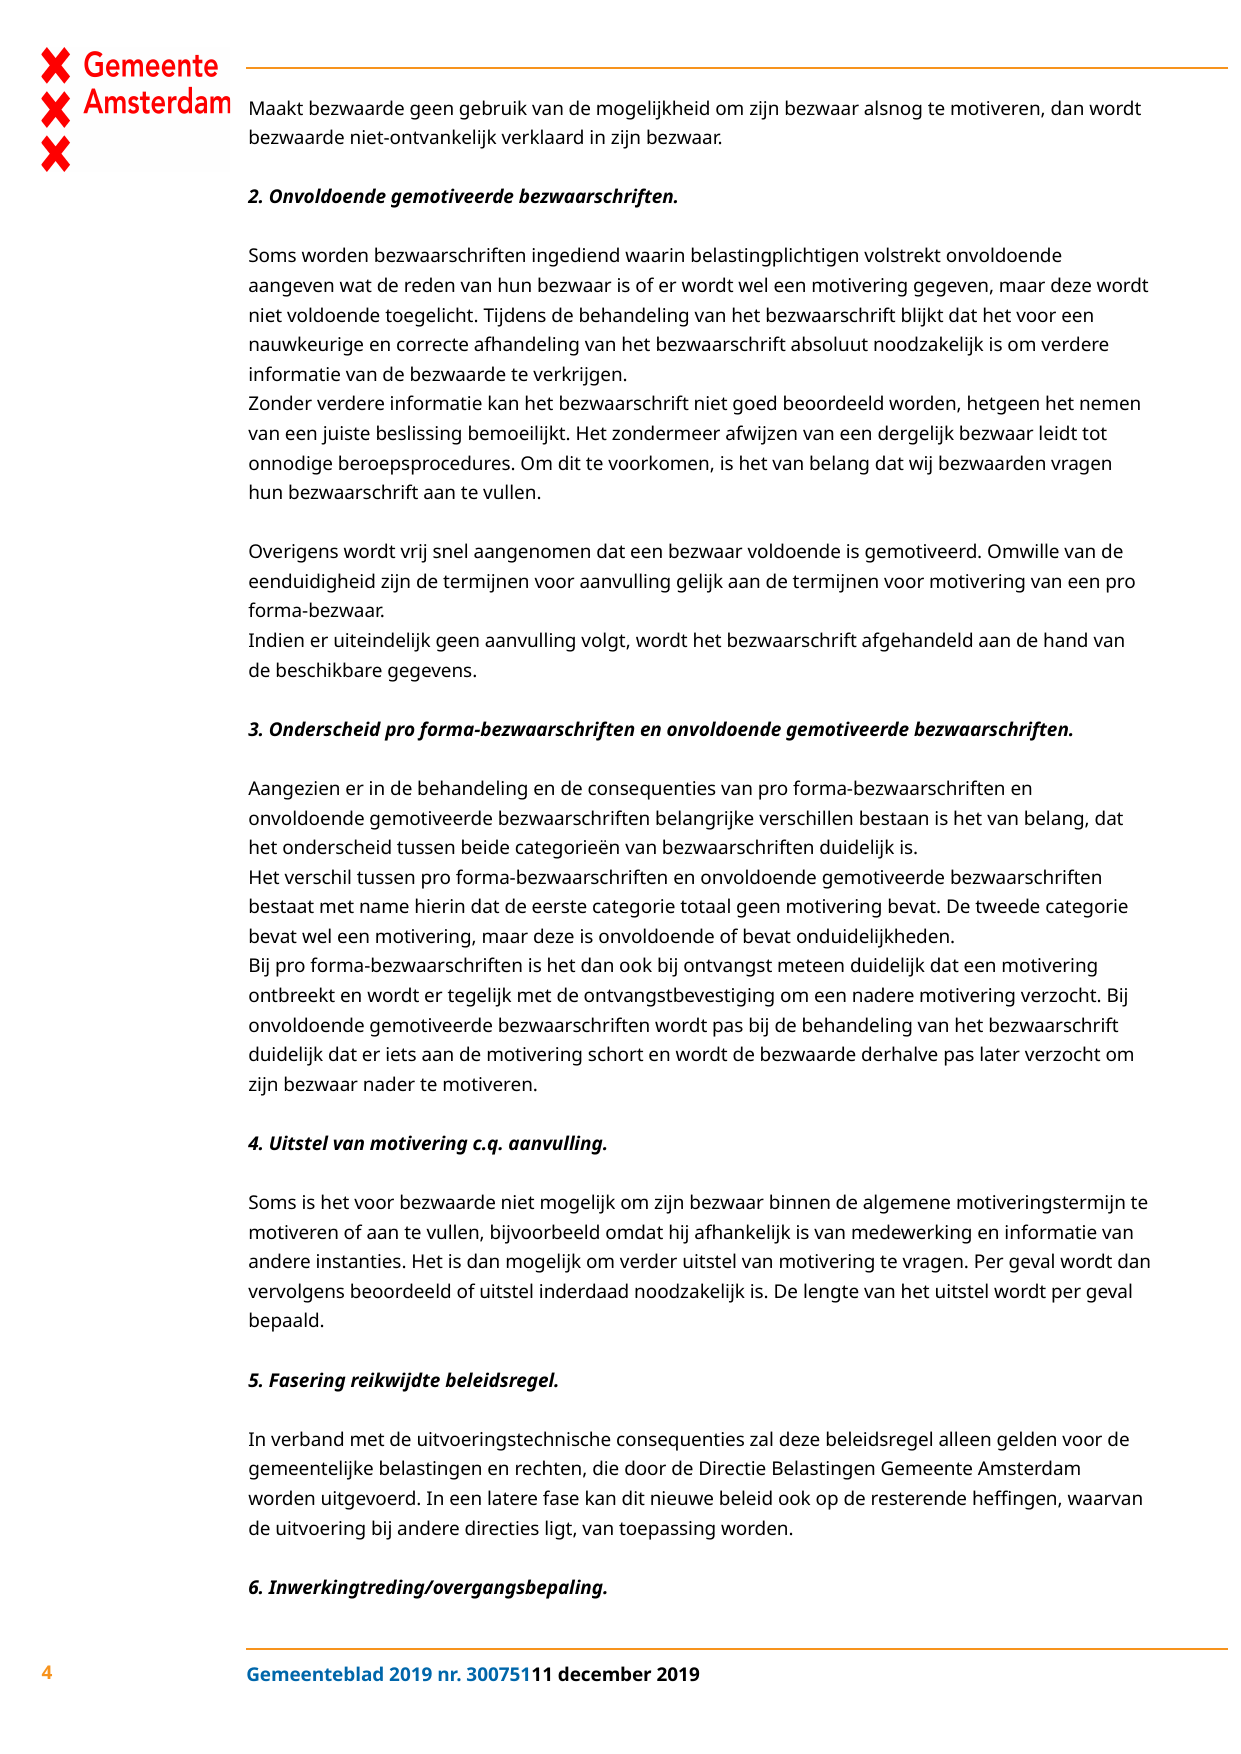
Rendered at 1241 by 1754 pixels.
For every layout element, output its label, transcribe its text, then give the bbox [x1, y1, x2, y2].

text Overigens wordt vrij snel aangenomen dat een bezwaar voldoende is gemotiveerd. Omwille van de eenduidigheid zijn de termijnen voor aanvulling gelijk aan de termijnen voor motivering van een pro forma-bezwaar. [248, 538, 1152, 623]
text Soms worden bezwaarschriften ingediend waarin belastingplichtigen volstrekt onvoldoende aangeven wat de reden van hun bezwaar is of er wordt wel een motivering gegeven, maar deze wordt niet voldoende toegelicht. Tijdens de behandeling van het bezwaarschrift blijkt dat het voor een nauwkeurige en correcte afhandeling van het bezwaarschrift absoluut noodzakelijk is om verdere informatie van de bezwaarde te verkrijgen. [248, 243, 1152, 387]
text Indien er uiteindelijk geen aanvulling volgt, wordt het bezwaarschrift afgehandeld aan de hand van de beschikbare gegevens. [248, 627, 1152, 683]
text Het verschil tussen pro forma-bezwaarschriften en onvoldoende gemotiveerde bezwaarschriften bestaat met name hierin dat de eerste categorie totaal geen motivering bevat. De tweede categorie bevat wel een motivering, maar deze is onvoldoende of bevat onduidelijkheden. [248, 864, 1152, 949]
picture [41, 47, 231, 172]
text 3. Onderscheid pro forma-bezwaarschriften en onvoldoende gemotiveerde bezwaarschriften. [248, 716, 1152, 742]
text In verband met de uitvoeringstechnische consequenties zal deze beleidsregel alleen gelden voor de gemeentelijke belastingen en rechten, die door de Directie Belastingen Gemeente Amsterdam worden uitgevoerd. In een latere fase kan dit nieuwe beleid ook op de resterende heffingen, waarvan de uitvoering bij andere directies ligt, van toepassing worden. [248, 1426, 1152, 1541]
text Maakt bezwaarde geen gebruik van de mogelijkheid om zijn bezwaar alsnog te motiveren, dan wordt bezwaarde niet-ontvankelijk verklaard in zijn bezwaar. [248, 95, 1152, 150]
text 4. Uitstel van motivering c.q. aanvulling. [248, 1130, 1152, 1156]
text 2. Onvoldoende gemotiveerde bezwaarschriften. [248, 183, 1152, 209]
text Aangezien er in de behandeling en de consequenties van pro forma-bezwaarschriften en onvoldoende gemotiveerde bezwaarschriften belangrijke verschillen bestaan is het van belang, dat het onderscheid tussen beide categorieën van bezwaarschriften duidelijk is. [248, 775, 1152, 860]
text Zonder verdere informatie kan het bezwaarschrift niet goed beoordeeld worden, hetgeen het nemen van een juiste beslissing bemoeilijkt. Het zondermeer afwijzen van een dergelijk bezwaar leidt tot onnodige beroepsprocedures. Om dit te voorkomen, is het van belang dat wij bezwaarden vragen hun bezwaarschrift aan te vullen. [248, 391, 1152, 505]
text 5. Fasering reikwijdte beleidsregel. [248, 1367, 1152, 1393]
text Bij pro forma-bezwaarschriften is het dan ook bij ontvangst meteen duidelijk dat een motivering ontbreekt en wordt er tegelijk met de ontvangstbevestiging om een nadere motivering verzocht. Bij onvoldoende gemotiveerde bezwaarschriften wordt pas bij de behandeling van het bezwaarschrift duidelijk dat er iets aan de motivering schort en wordt de bezwaarde derhalve pas later verzocht om zijn bezwaar nader te motiveren. [248, 953, 1152, 1097]
text Soms is het voor bezwaarde niet mogelijk om zijn bezwaar binnen de algemene motiveringstermijn te motiveren of aan te vullen, bijvoorbeeld omdat hij afhankelijk is van medewerking en informatie van andere instanties. Het is dan mogelijk om verder uitstel van motivering te vragen. Per geval wordt dan vervolgens beoordeeld of uitstel inderdaad noodzakelijk is. De lengte van het uitstel wordt per geval bepaald. [248, 1189, 1152, 1333]
text 6. Inwerkingtreding/overgangsbepaling. [248, 1574, 1152, 1600]
